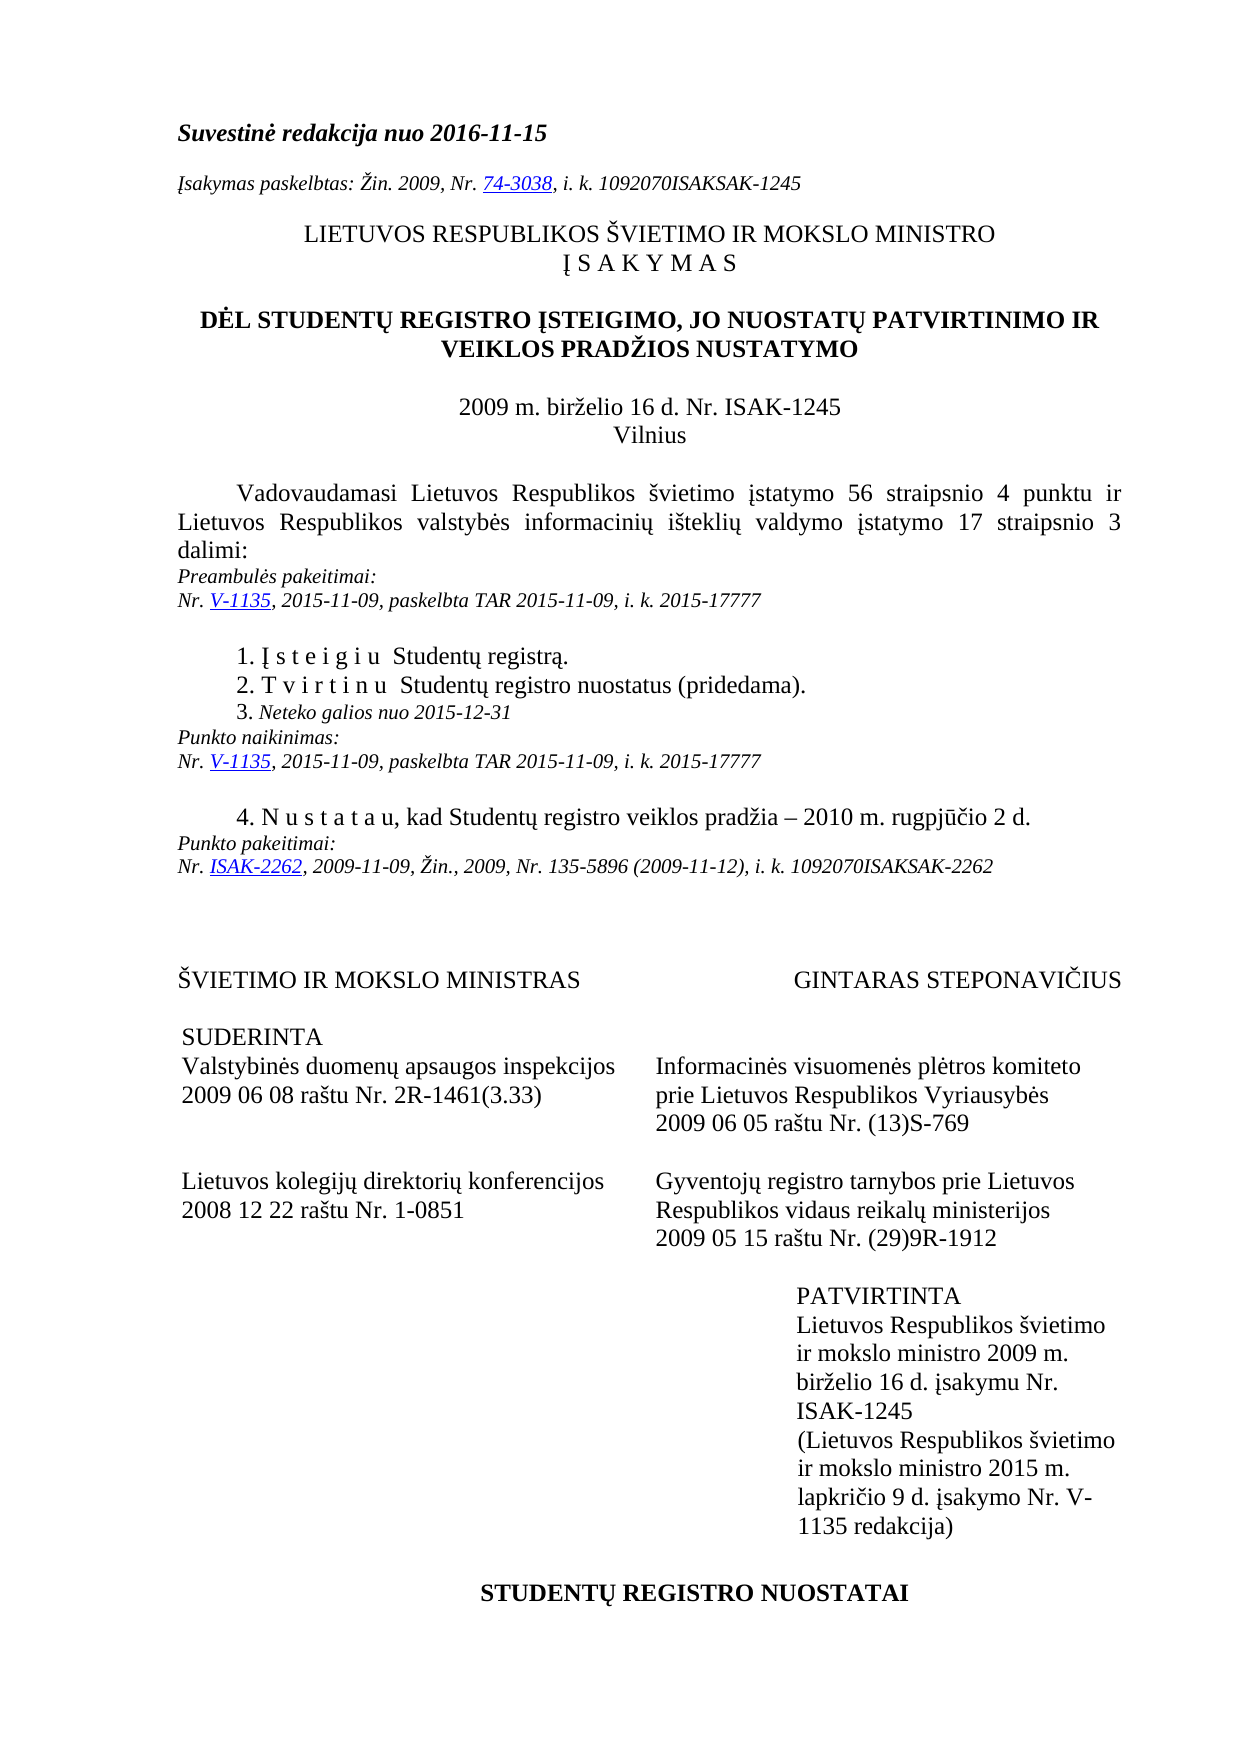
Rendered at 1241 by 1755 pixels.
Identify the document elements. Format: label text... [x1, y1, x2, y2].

text Nr. V-1135, 2015-11-09, paskelbta TAR 2015-11-09, i. k. 2015-17777 [177, 588, 1122, 612]
table_cell Informacinės visuomenės plėtros komiteto prie Lietuvos Respublikos Vyriausybės 2009 06 05 raštu Nr. (13)S-769 [651, 1051, 1122, 1137]
text 1. Įsteigiu Studentų registrą. [177, 641, 1122, 670]
text 2009 m. birželio 16 d. Nr. ISAK-1245 [177, 392, 1122, 420]
table_cell Valstybinės duomenų apsaugos inspekcijos 2009 06 08 raštu Nr. 2R-1461(3.33) [177, 1051, 651, 1137]
text 2. Tvirtinu Studentų registro nuostatus (pridedama). [177, 670, 1122, 698]
table_header Gyventojų registro tarnybos prie Lietuvos Respublikos vidaus reikalų ministerijos 2009 05 15 raštu Nr. (29)9R-1912 [651, 1166, 1122, 1252]
table_header SUDERINTA [177, 1022, 651, 1051]
text Vilnius [177, 420, 1122, 449]
text STUDENTŲ REGISTRO NUOSTATAI [214, 1578, 1116, 1607]
text 3. Neteko galios nuo 2015-12-31 [177, 698, 1122, 725]
text DĖL STUDENTŲ REGISTRO ĮSTEIGIMO, JO NUOSTATŲ PATVIRTINIMO IR VEIKLOS PRADŽIOS NUSTATYMO [177, 305, 1122, 363]
text 4. N u s t a t a u, kad Studentų registro veiklos pradžia – 2010 m. rugpjūčio 2 d. [177, 802, 1122, 830]
text Preambulės pakeitimai: [177, 564, 1122, 588]
text Įsakymas paskelbtas: Žin. 2009, Nr. 74-3038, i. k. 1092070ISAKSAK-1245 [177, 171, 1122, 195]
table_header Lietuvos kolegijų direktorių konferencijos 2008 12 22 raštu Nr. 1-0851 [177, 1166, 651, 1252]
text LIETUVOS RESPUBLIKOS ŠVIETIMO IR MOKSLO MINISTRO [177, 219, 1122, 248]
text Vadovaudamasi Lietuvos Respublikos švietimo įstatymo 56 straipsnio 4 punktu ir Lietuvos Respublikos valstybės informacinių išteklių valdymo įstatymo 17 straipsnio 3 dalimi: [177, 478, 1122, 564]
table_header [651, 1022, 1122, 1051]
text Nr. V-1135, 2015-11-09, paskelbta TAR 2015-11-09, i. k. 2015-17777 [177, 749, 1122, 773]
text ĮSAKYMAS [177, 248, 1122, 277]
text PATVIRTINTA [633, 1281, 1122, 1310]
text Suvestinė redakcija nuo 2016-11-15 [177, 118, 1122, 147]
text Punkto naikinimas: [177, 725, 1122, 749]
text Lietuvos Respublikos švietimo ir mokslo ministro 2009 m. birželio 16 d. įsakymu Nr. ISAK-1245 [796, 1310, 1122, 1425]
text Punkto pakeitimai: [177, 830, 1122, 854]
text Nr. ISAK-2262, 2009-11-09, Žin., 2009, Nr. 135-5896 (2009-11-12), i. k. 1092070ISAKSAK-2262 [177, 854, 1122, 878]
text (Lietuvos Respublikos švietimo ir mokslo ministro 2015 m. lapkričio 9 d. įsakymo Nr. V-1135 redakcija) [797, 1425, 1122, 1540]
text ŠVIETIMO IR MOKSLO MINISTRAS GINTARAS STEPONAVIČIUS [177, 965, 1122, 993]
